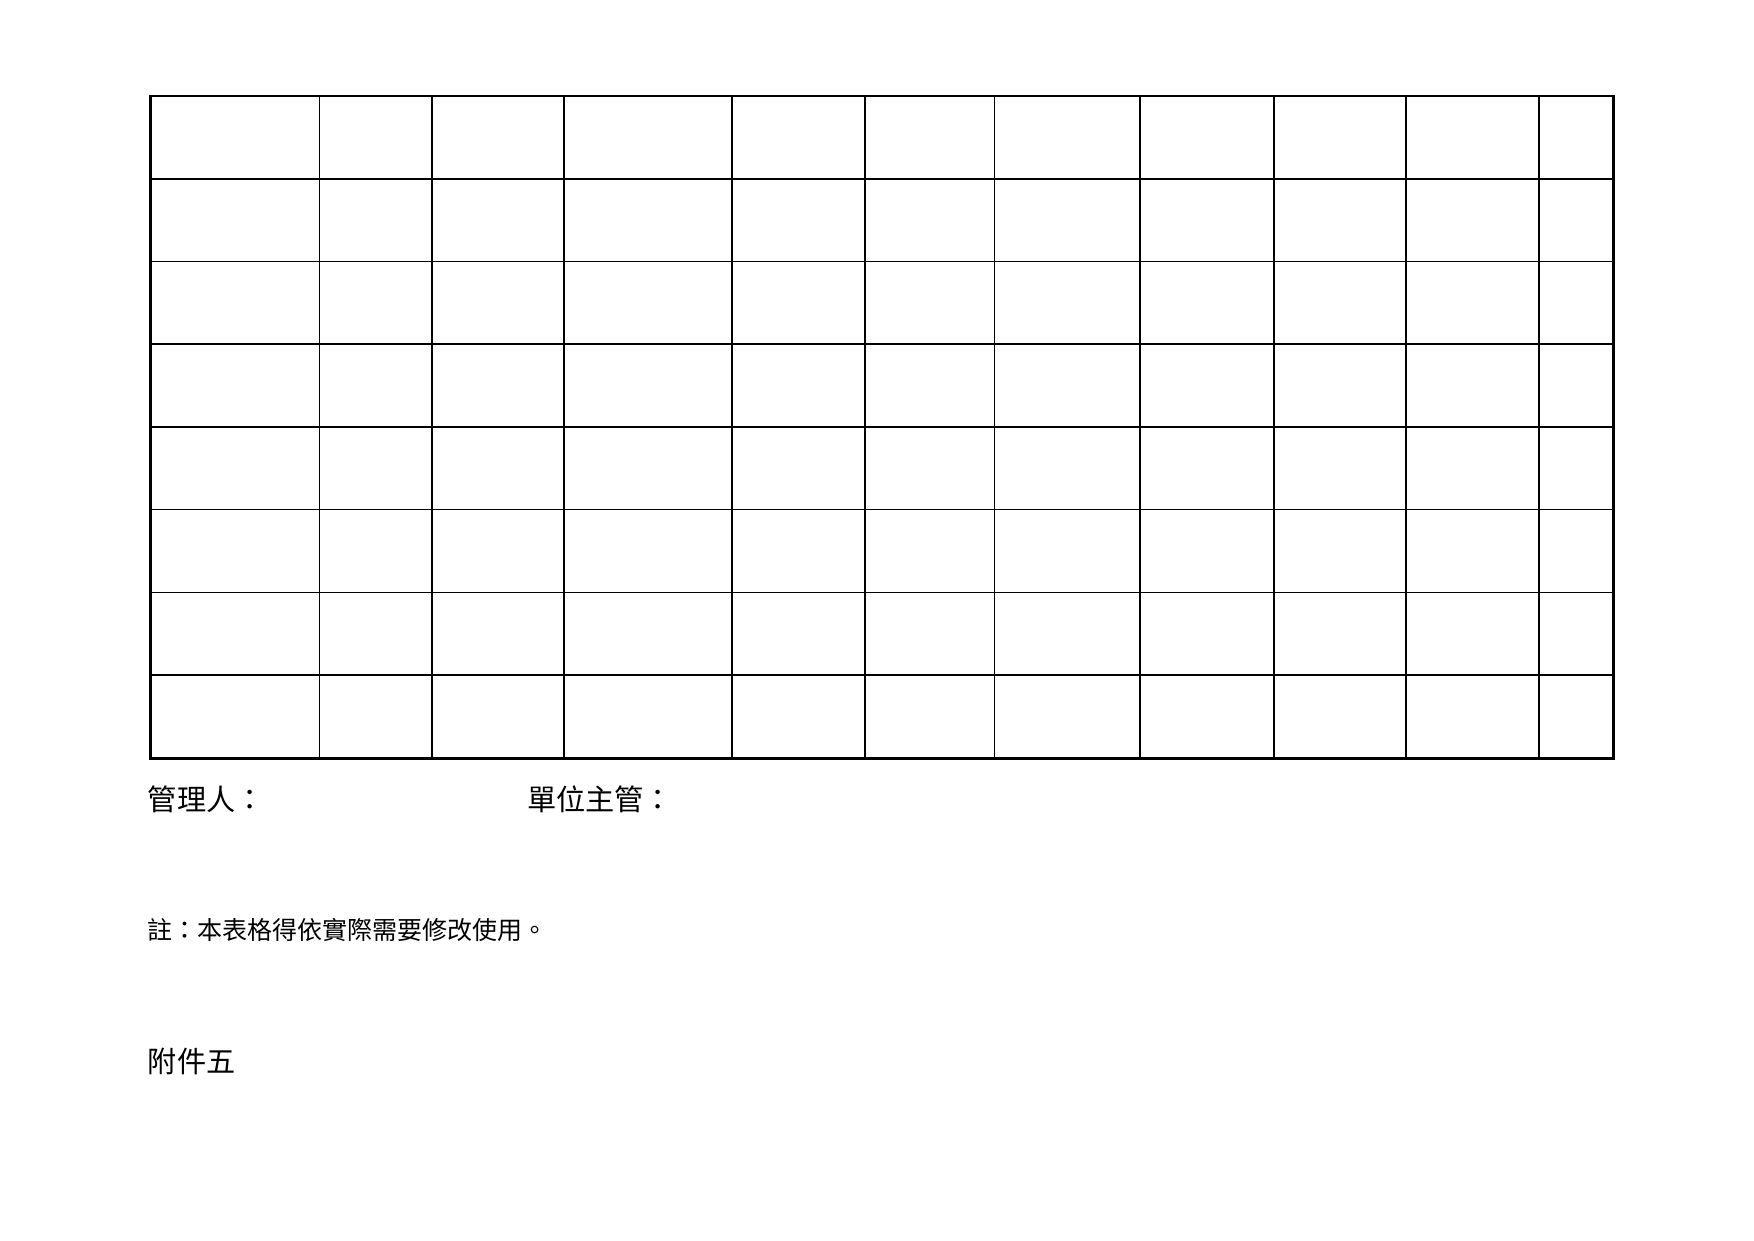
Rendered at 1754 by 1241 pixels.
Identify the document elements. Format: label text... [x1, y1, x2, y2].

table_cell [995, 428, 1139, 509]
table_cell [995, 262, 1139, 343]
table_cell [1407, 180, 1538, 261]
table_cell [565, 262, 731, 343]
table_cell [1141, 180, 1273, 261]
table_cell [152, 676, 319, 757]
table_cell [1540, 676, 1612, 757]
table_cell [320, 97, 431, 178]
table_cell [995, 510, 1139, 591]
table_cell [733, 180, 864, 261]
table_cell [866, 428, 994, 509]
table_cell [1141, 97, 1273, 178]
table_cell [1407, 262, 1538, 343]
table_cell [866, 345, 994, 426]
text 附件五 [148, 1022, 1606, 1097]
table_cell [152, 428, 319, 509]
table_cell [433, 180, 563, 261]
table_cell [733, 262, 864, 343]
table_cell [733, 510, 864, 591]
table_cell [995, 676, 1139, 757]
table_cell [1275, 593, 1405, 674]
table_cell [995, 97, 1139, 178]
table_cell [1275, 676, 1405, 757]
table_cell [995, 593, 1139, 674]
table_cell [1275, 345, 1405, 426]
table_cell [320, 510, 431, 591]
table_cell [320, 428, 431, 509]
text 管理人： 單位主管： [148, 760, 1606, 835]
table_cell [152, 510, 319, 591]
table_cell [1540, 345, 1612, 426]
table_cell [1407, 593, 1538, 674]
table_cell [565, 593, 731, 674]
table_cell [433, 510, 563, 591]
table_cell [433, 428, 563, 509]
table_cell [1141, 676, 1273, 757]
table_cell [1275, 510, 1405, 591]
table_cell [152, 262, 319, 343]
table_cell [1141, 428, 1273, 509]
table_cell [433, 676, 563, 757]
table_cell [152, 180, 319, 261]
text 註：本表格得依實際需要修改使用。 [148, 910, 1606, 947]
table_cell [320, 345, 431, 426]
table_cell [866, 180, 994, 261]
table_cell [565, 676, 731, 757]
table_cell [1275, 97, 1405, 178]
table_cell [1540, 510, 1612, 591]
table_cell [1540, 428, 1612, 509]
table_cell [733, 593, 864, 674]
table_cell [320, 180, 431, 261]
table_cell [733, 97, 864, 178]
table_cell [433, 593, 563, 674]
table_cell [1407, 676, 1538, 757]
table_cell [1407, 97, 1538, 178]
table_cell [733, 428, 864, 509]
table_cell [1275, 180, 1405, 261]
table_cell [320, 593, 431, 674]
table_cell [320, 676, 431, 757]
table_cell [1540, 262, 1612, 343]
table_cell [733, 676, 864, 757]
table_cell [866, 676, 994, 757]
table_cell [152, 97, 319, 178]
table_cell [565, 428, 731, 509]
table_cell [1275, 262, 1405, 343]
table_cell [565, 97, 731, 178]
table_cell [433, 262, 563, 343]
table_cell [1540, 180, 1612, 261]
table_cell [866, 262, 994, 343]
table_cell [1407, 510, 1538, 591]
table_cell [995, 345, 1139, 426]
table_cell [565, 510, 731, 591]
table_cell [565, 180, 731, 261]
table_cell [1141, 345, 1273, 426]
table_cell [1407, 345, 1538, 426]
table_cell [433, 97, 563, 178]
table_cell [1141, 262, 1273, 343]
table_cell [733, 345, 864, 426]
table_cell [433, 345, 563, 426]
table_cell [1141, 593, 1273, 674]
table_cell [152, 593, 319, 674]
table_cell [866, 593, 994, 674]
table_cell [1407, 428, 1538, 509]
table_cell [1540, 593, 1612, 674]
table_cell [995, 180, 1139, 261]
table_cell [866, 97, 994, 178]
table_cell [152, 345, 319, 426]
table_cell [866, 510, 994, 591]
table_cell [1540, 97, 1612, 178]
table_cell [1275, 428, 1405, 509]
table_cell [320, 262, 431, 343]
table_cell [1141, 510, 1273, 591]
table_cell [565, 345, 731, 426]
